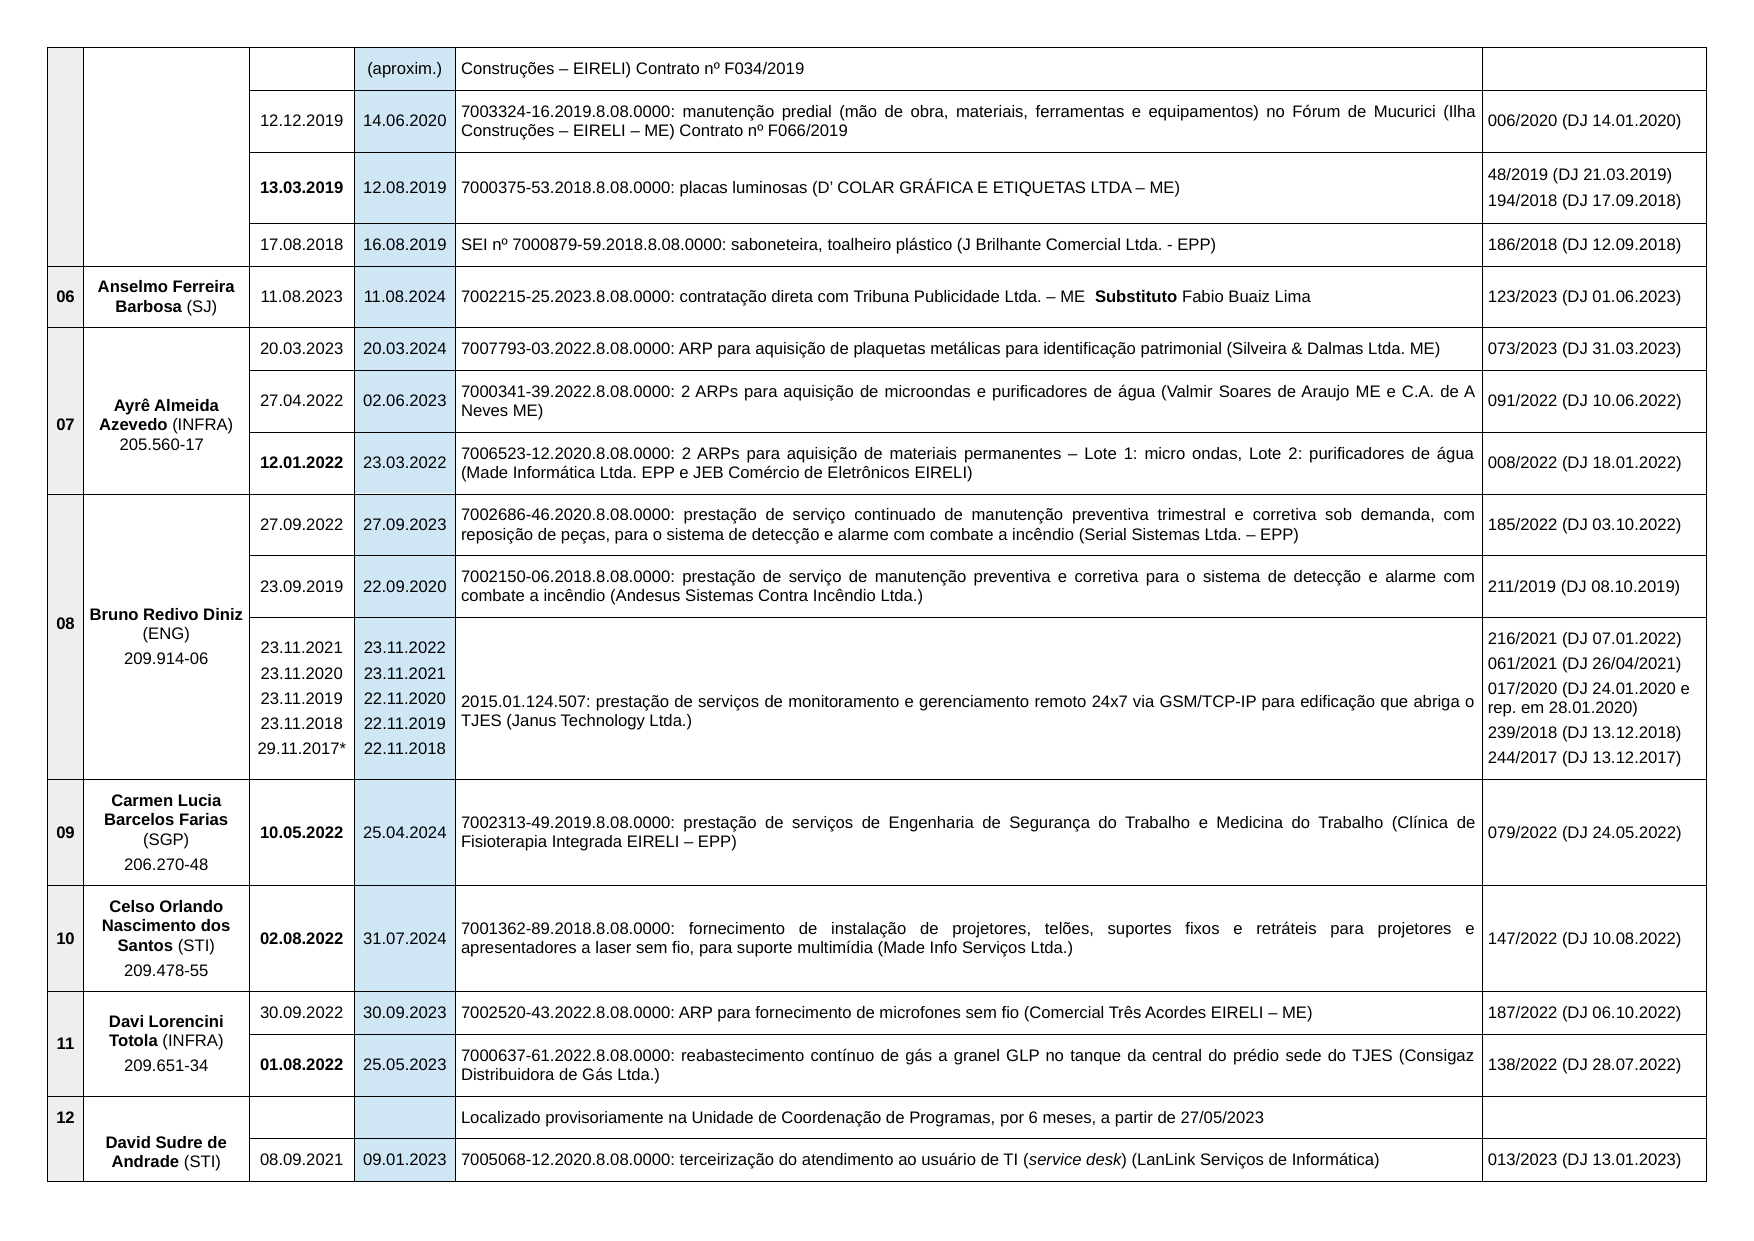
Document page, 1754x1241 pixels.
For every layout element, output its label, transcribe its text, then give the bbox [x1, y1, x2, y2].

table_cell 30.09.2023 [355, 992, 455, 1034]
table_cell [1483, 48, 1706, 90]
table_cell 091/2022 (DJ 10.06.2022) [1483, 371, 1706, 432]
table_cell 7002313-49.2019.8.08.0000: prestação de serviços de Engenharia de Segurança do Trabalho e Medicina do Trabalho (Clínica de Fisioterapia Integrada EIRELI – EPP) [456, 780, 1482, 885]
table_cell 16.08.2019 [355, 224, 455, 266]
table_cell SEI nº 7000879-59.2018.8.08.0000: saboneteira, toalheiro plástico (J Brilhante Comercial Ltda. - EPP) [456, 224, 1482, 266]
table_cell [355, 1097, 455, 1138]
table_cell 27.09.2023 [355, 495, 455, 555]
table_cell 13.03.2019 [250, 153, 354, 223]
table_cell 09.01.2023 [355, 1139, 455, 1181]
table_cell 08 [48, 495, 83, 779]
table_cell 09 [48, 780, 83, 885]
table_cell 22.09.2020 [355, 556, 455, 617]
table_cell 31.07.2024 [355, 886, 455, 991]
table_cell Ayrê Almeida Azevedo (INFRA) 205.560-17 [84, 328, 249, 493]
table_cell 138/2022 (DJ 28.07.2022) [1483, 1035, 1706, 1096]
table_cell Davi Lorencini Totola (INFRA) 209.651-34 [84, 992, 249, 1096]
table_cell 12.12.2019 [250, 91, 354, 152]
table_cell [250, 1097, 354, 1138]
table_cell 14.06.2020 [355, 91, 455, 152]
table_cell David Sudre de Andrade (STI) [84, 1097, 249, 1181]
table_cell 01.08.2022 [250, 1035, 354, 1096]
table_cell 7002150-06.2018.8.08.0000: prestação de serviço de manutenção preventiva e corretiva para o sistema de detecção e alarme com combate a incêndio (Andesus Sistemas Contra Incêndio Ltda.) [456, 556, 1482, 617]
table_cell 216/2021 (DJ 07.01.2022) 061/2021 (DJ 26/04/2021) 017/2020 (DJ 24.01.2020 e rep. em 28.01.2020) 239/2018 (DJ 13.12.2018) 244/2017 (DJ 13.12.2017) [1483, 618, 1706, 779]
table_cell 186/2018 (DJ 12.09.2018) [1483, 224, 1706, 266]
table_cell 25.04.2024 [355, 780, 455, 885]
table_cell 23.09.2019 [250, 556, 354, 617]
table_cell 48/2019 (DJ 21.03.2019) 194/2018 (DJ 17.09.2018) [1483, 153, 1706, 223]
table_cell 27.04.2022 [250, 371, 354, 432]
table_cell Localizado provisoriamente na Unidade de Coordenação de Programas, por 6 meses, a partir de 27/05/2023 [456, 1097, 1482, 1138]
table_cell 211/2019 (DJ 08.10.2019) [1483, 556, 1706, 617]
table_cell Bruno Redivo Diniz (ENG) 209.914-06 [84, 495, 249, 779]
table_cell 147/2022 (DJ 10.08.2022) [1483, 886, 1706, 991]
table_cell 008/2022 (DJ 18.01.2022) [1483, 433, 1706, 493]
table_cell [84, 48, 249, 266]
table_cell 7003324-16.2019.8.08.0000: manutenção predial (mão de obra, materiais, ferramentas e equipamentos) no Fórum de Mucurici (Ilha Construções – EIRELI – ME) Contrato nº F066/2019 [456, 91, 1482, 152]
table_cell 7000341-39.2022.8.08.0000: 2 ARPs para aquisição de microondas e purificadores de água (Valmir Soares de Araujo ME e C.A. de A Neves ME) [456, 371, 1482, 432]
table_cell 30.09.2022 [250, 992, 354, 1034]
table_cell 23.11.2022 23.11.2021 22.11.2020 22.11.2019 22.11.2018 [355, 618, 455, 779]
table_cell 12 [48, 1097, 83, 1181]
table_cell Celso Orlando Nascimento dos Santos (STI) 209.478-55 [84, 886, 249, 991]
table_cell Carmen Lucia Barcelos Farias (SGP) 206.270-48 [84, 780, 249, 885]
table_cell [48, 48, 83, 266]
table_cell 07 [48, 328, 83, 493]
table_cell 013/2023 (DJ 13.01.2023) [1483, 1139, 1706, 1181]
table_cell Anselmo Ferreira Barbosa (SJ) [84, 267, 249, 327]
table_cell 08.09.2021 [250, 1139, 354, 1181]
table_cell 7006523-12.2020.8.08.0000: 2 ARPs para aquisição de materiais permanentes – Lote 1: micro ondas, Lote 2: purificadores de água (Made Informática Ltda. EPP e JEB Comércio de Eletrônicos EIRELI) [456, 433, 1482, 493]
table_cell 185/2022 (DJ 03.10.2022) [1483, 495, 1706, 555]
table_cell 079/2022 (DJ 24.05.2022) [1483, 780, 1706, 885]
table_cell 20.03.2023 [250, 328, 354, 370]
table_cell 20.03.2024 [355, 328, 455, 370]
table_cell 12.08.2019 [355, 153, 455, 223]
table_cell 02.08.2022 [250, 886, 354, 991]
table_cell 187/2022 (DJ 06.10.2022) [1483, 992, 1706, 1034]
table_cell 10 [48, 886, 83, 991]
table_cell 11 [48, 992, 83, 1096]
table_cell 23.11.2021 23.11.2020 23.11.2019 23.11.2018 29.11.2017* [250, 618, 354, 779]
table_cell 2015.01.124.507: prestação de serviços de monitoramento e gerenciamento remoto 24x7 via GSM/TCP-IP para edificação que abriga o TJES (Janus Technology Ltda.) [456, 618, 1482, 779]
table_cell 25.05.2023 [355, 1035, 455, 1096]
table_cell 006/2020 (DJ 14.01.2020) [1483, 91, 1706, 152]
table_cell [250, 48, 354, 90]
table_cell 7001362-89.2018.8.08.0000: fornecimento de instalação de projetores, telões, suportes fixos e retráteis para projetores e apresentadores a laser sem fio, para suporte multimídia (Made Info Serviços Ltda.) [456, 886, 1482, 991]
table_cell 7002686-46.2020.8.08.0000: prestação de serviço continuado de manutenção preventiva trimestral e corretiva sob demanda, com reposição de peças, para o sistema de detecção e alarme com combate a incêndio (Serial Sistemas Ltda. – EPP) [456, 495, 1482, 555]
table_cell 23.03.2022 [355, 433, 455, 493]
table_cell 10.05.2022 [250, 780, 354, 885]
table_cell 7002215-25.2023.8.08.0000: contratação direta com Tribuna Publicidade Ltda. – ME Substituto Fabio Buaiz Lima [456, 267, 1482, 327]
table_cell 7002520-43.2022.8.08.0000: ARP para fornecimento de microfones sem fio (Comercial Três Acordes EIRELI – ME) [456, 992, 1482, 1034]
table_cell 06 [48, 267, 83, 327]
table_cell 27.09.2022 [250, 495, 354, 555]
table_cell Construções – EIRELI) Contrato nº F034/2019 [456, 48, 1482, 90]
table_cell 11.08.2024 [355, 267, 455, 327]
table_cell 7007793-03.2022.8.08.0000: ARP para aquisição de plaquetas metálicas para identificação patrimonial (Silveira & Dalmas Ltda. ME) [456, 328, 1482, 370]
table_cell 7000375-53.2018.8.08.0000: placas luminosas (D’ COLAR GRÁFICA E ETIQUETAS LTDA – ME) [456, 153, 1482, 223]
table_cell 11.08.2023 [250, 267, 354, 327]
table_cell 7000637-61.2022.8.08.0000: reabastecimento contínuo de gás a granel GLP no tanque da central do prédio sede do TJES (Consigaz Distribuidora de Gás Ltda.) [456, 1035, 1482, 1096]
table_cell 02.06.2023 [355, 371, 455, 432]
table_cell 123/2023 (DJ 01.06.2023) [1483, 267, 1706, 327]
table_cell 073/2023 (DJ 31.03.2023) [1483, 328, 1706, 370]
table_cell (aproxim.) [355, 48, 455, 90]
table_cell 12.01.2022 [250, 433, 354, 493]
table_cell 17.08.2018 [250, 224, 354, 266]
table_cell 7005068-12.2020.8.08.0000: terceirização do atendimento ao usuário de TI (service desk) (LanLink Serviços de Informática) [456, 1139, 1482, 1181]
table_cell [1483, 1097, 1706, 1138]
